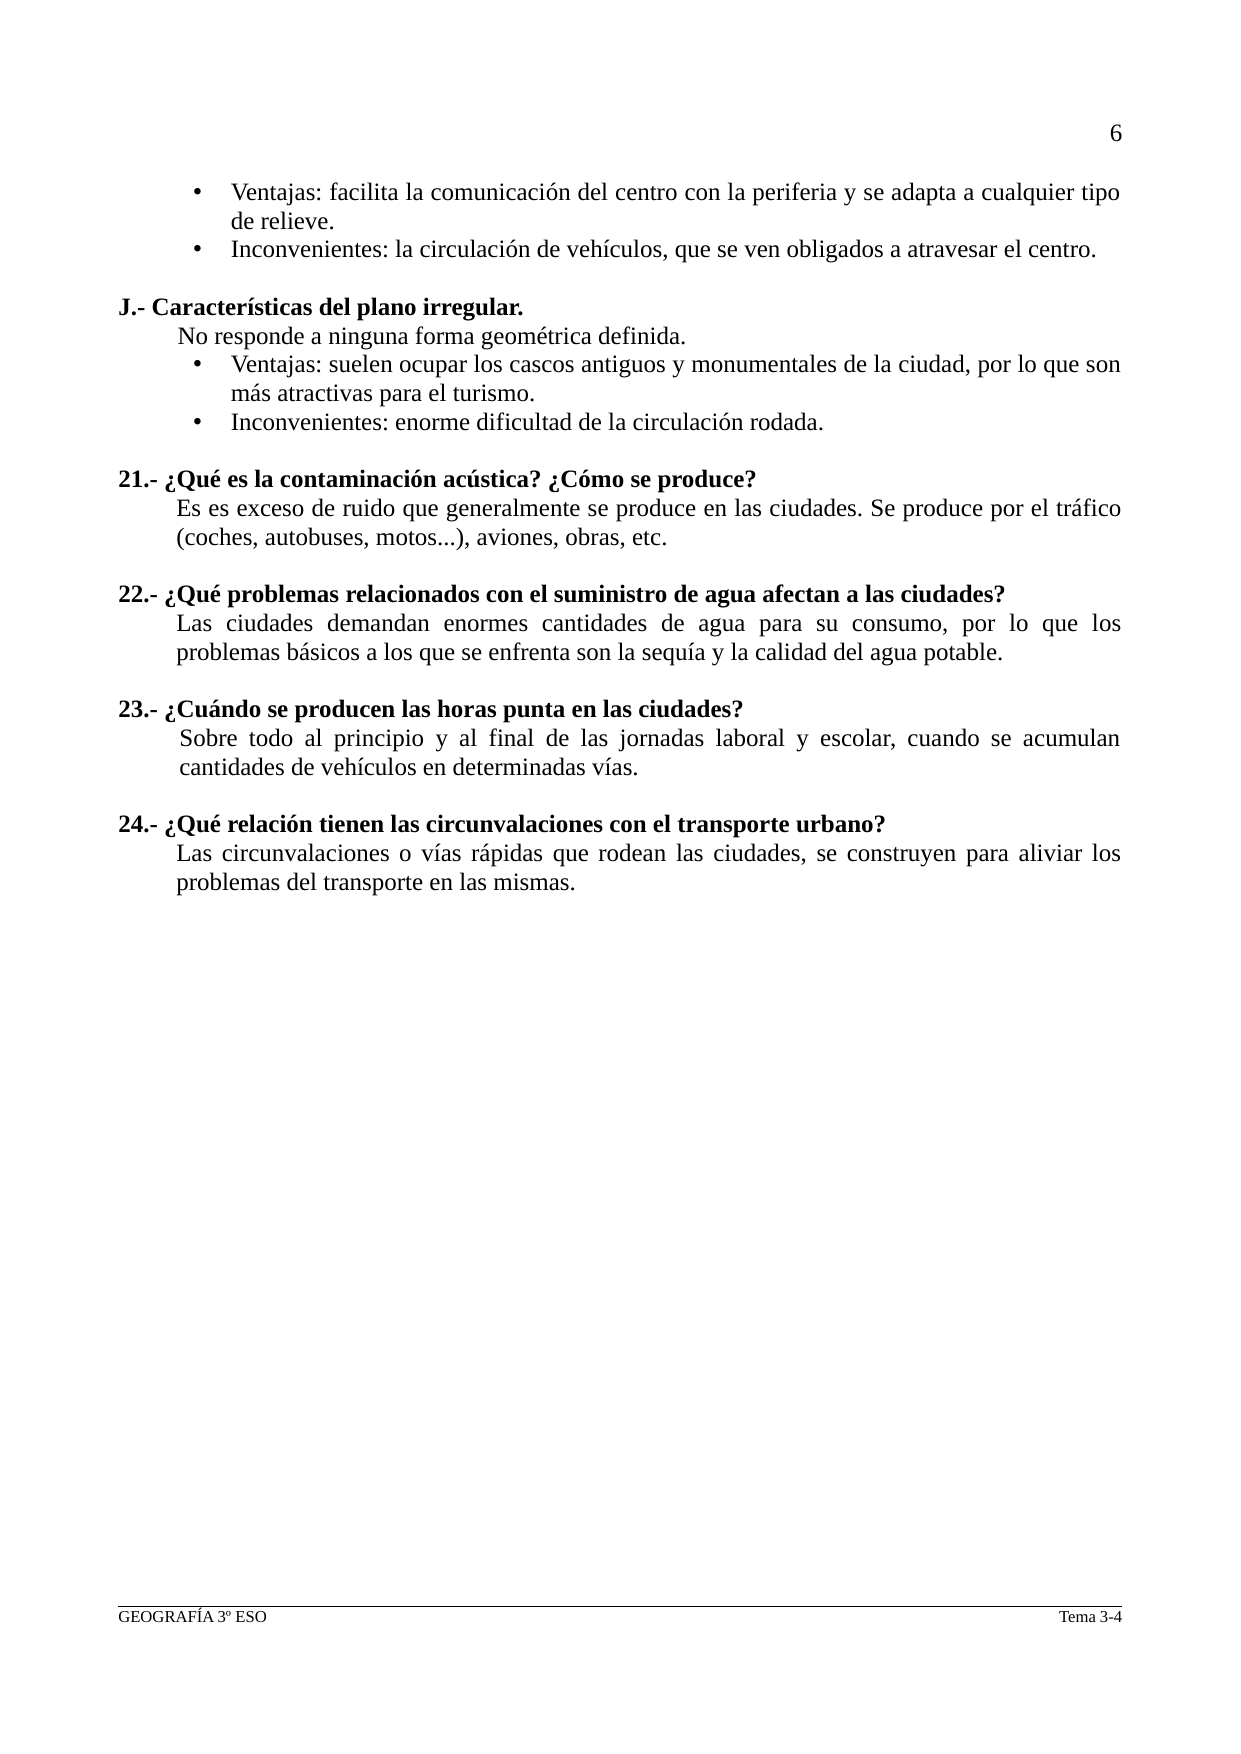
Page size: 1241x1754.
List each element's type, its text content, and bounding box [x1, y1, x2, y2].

text 22.- ¿Qué problemas relacionados con el suministro de agua afectan a las ciudades? [118, 579, 1122, 608]
text 21.- ¿Qué es la contaminación acústica? ¿Cómo se produce? [118, 464, 1122, 493]
text J.- Características del plano irregular. [118, 292, 1122, 321]
text Es es exceso de ruido que generalmente se produce en las ciudades. Se produce por el tráfico (coches, autobuses, motos...), aviones, obras, etc. [176, 493, 1122, 551]
list Ventajas: facilita la comunicación del centro con la periferia y se adapta a cualquier tipo de relieve. [193, 177, 1122, 234]
text 23.- ¿Cuándo se producen las horas punta en las ciudades? [118, 694, 1122, 723]
list Inconvenientes: la circulación de vehículos, que se ven obligados a atravesar el centro. [193, 234, 1122, 263]
list Ventajas: suelen ocupar los cascos antiguos y monumentales de la ciudad, por lo que son más atractivas para el turismo. [193, 349, 1122, 407]
list Inconvenientes: enorme dificultad de la circulación rodada. [193, 407, 1122, 436]
text Las circunvalaciones o vías rápidas que rodean las ciudades, se construyen para aliviar los problemas del transporte en las mismas. [176, 838, 1122, 896]
text Sobre todo al principio y al final de las jornadas laboral y escolar, cuando se acumulan cantidades de vehículos en determinadas vías. [179, 723, 1122, 781]
text No responde a ninguna forma geométrica definida. [177, 321, 1122, 349]
text Las ciudades demandan enormes cantidades de agua para su consumo, por lo que los problemas básicos a los que se enfrenta son la sequía y la calidad del agua potable. [176, 608, 1122, 666]
text 24.- ¿Qué relación tienen las circunvalaciones con el transporte urbano? [118, 809, 1122, 838]
